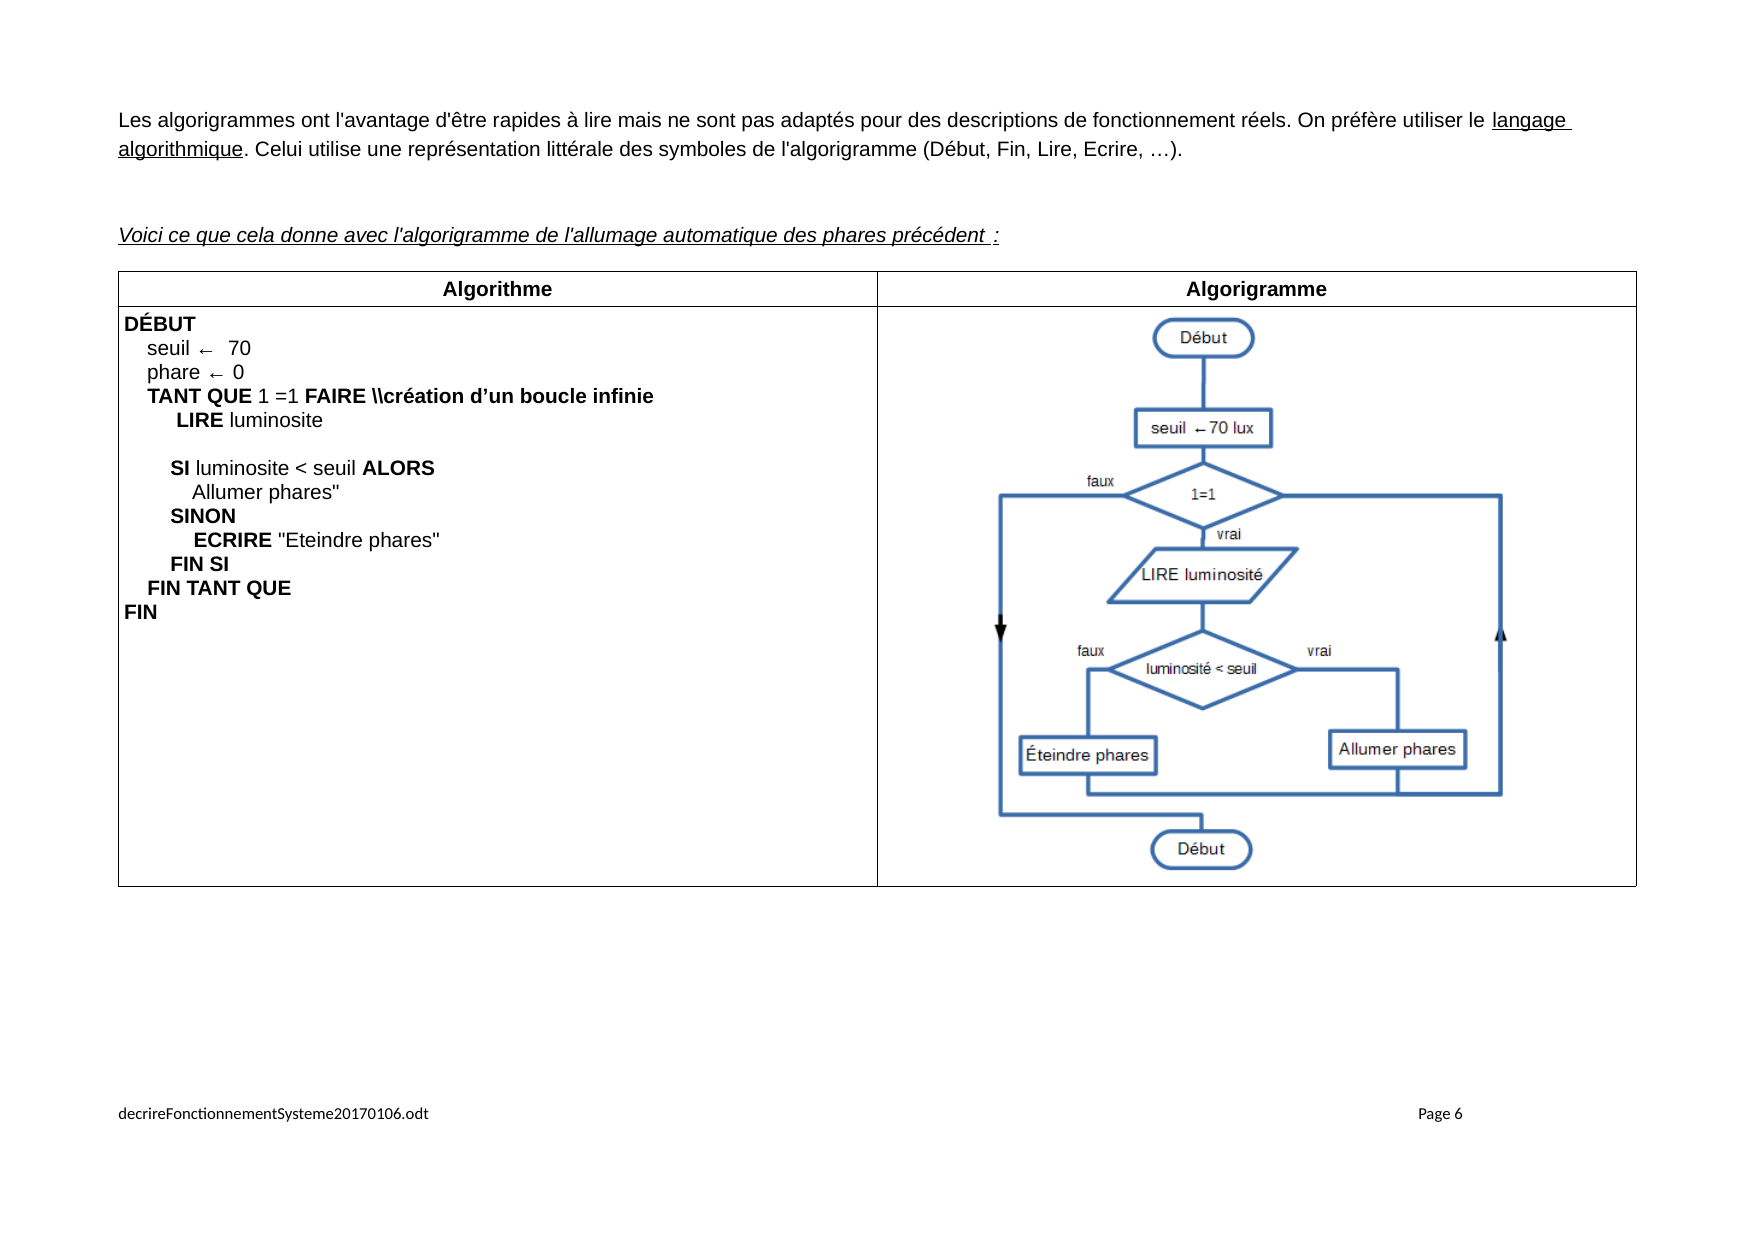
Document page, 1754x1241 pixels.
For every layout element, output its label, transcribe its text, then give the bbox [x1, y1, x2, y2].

table_cell DÉBUT seuil ← 70 phare ← 0 TANT QUE 1 =1 FAIRE \\création d’un boucle infinie LIRE luminosite SI luminosite < seuil ALORS Allumer phares" SINON ECRIRE "Eteindre phares" FIN SI FIN TANT QUE FIN [119, 307, 877, 886]
text Les algorigrammes ont l'avantage d'être rapides à lire mais ne sont pas adaptés pour des descriptions de fonctionnement réels. On préfère utiliser le langage algorithmique. Celui utilise une représentation littérale des symboles de l'algorigramme (Début, Fin, Lire, Ecrire, …). [118, 108, 1636, 160]
table_header Algorigramme [878, 272, 1636, 306]
table_header Algorithme [119, 272, 877, 306]
picture [986, 312, 1527, 881]
table_cell [878, 307, 1636, 886]
text Voici ce que cela donne avec l'algorigramme de l'allumage automatique des phares précédent : [118, 223, 1636, 247]
